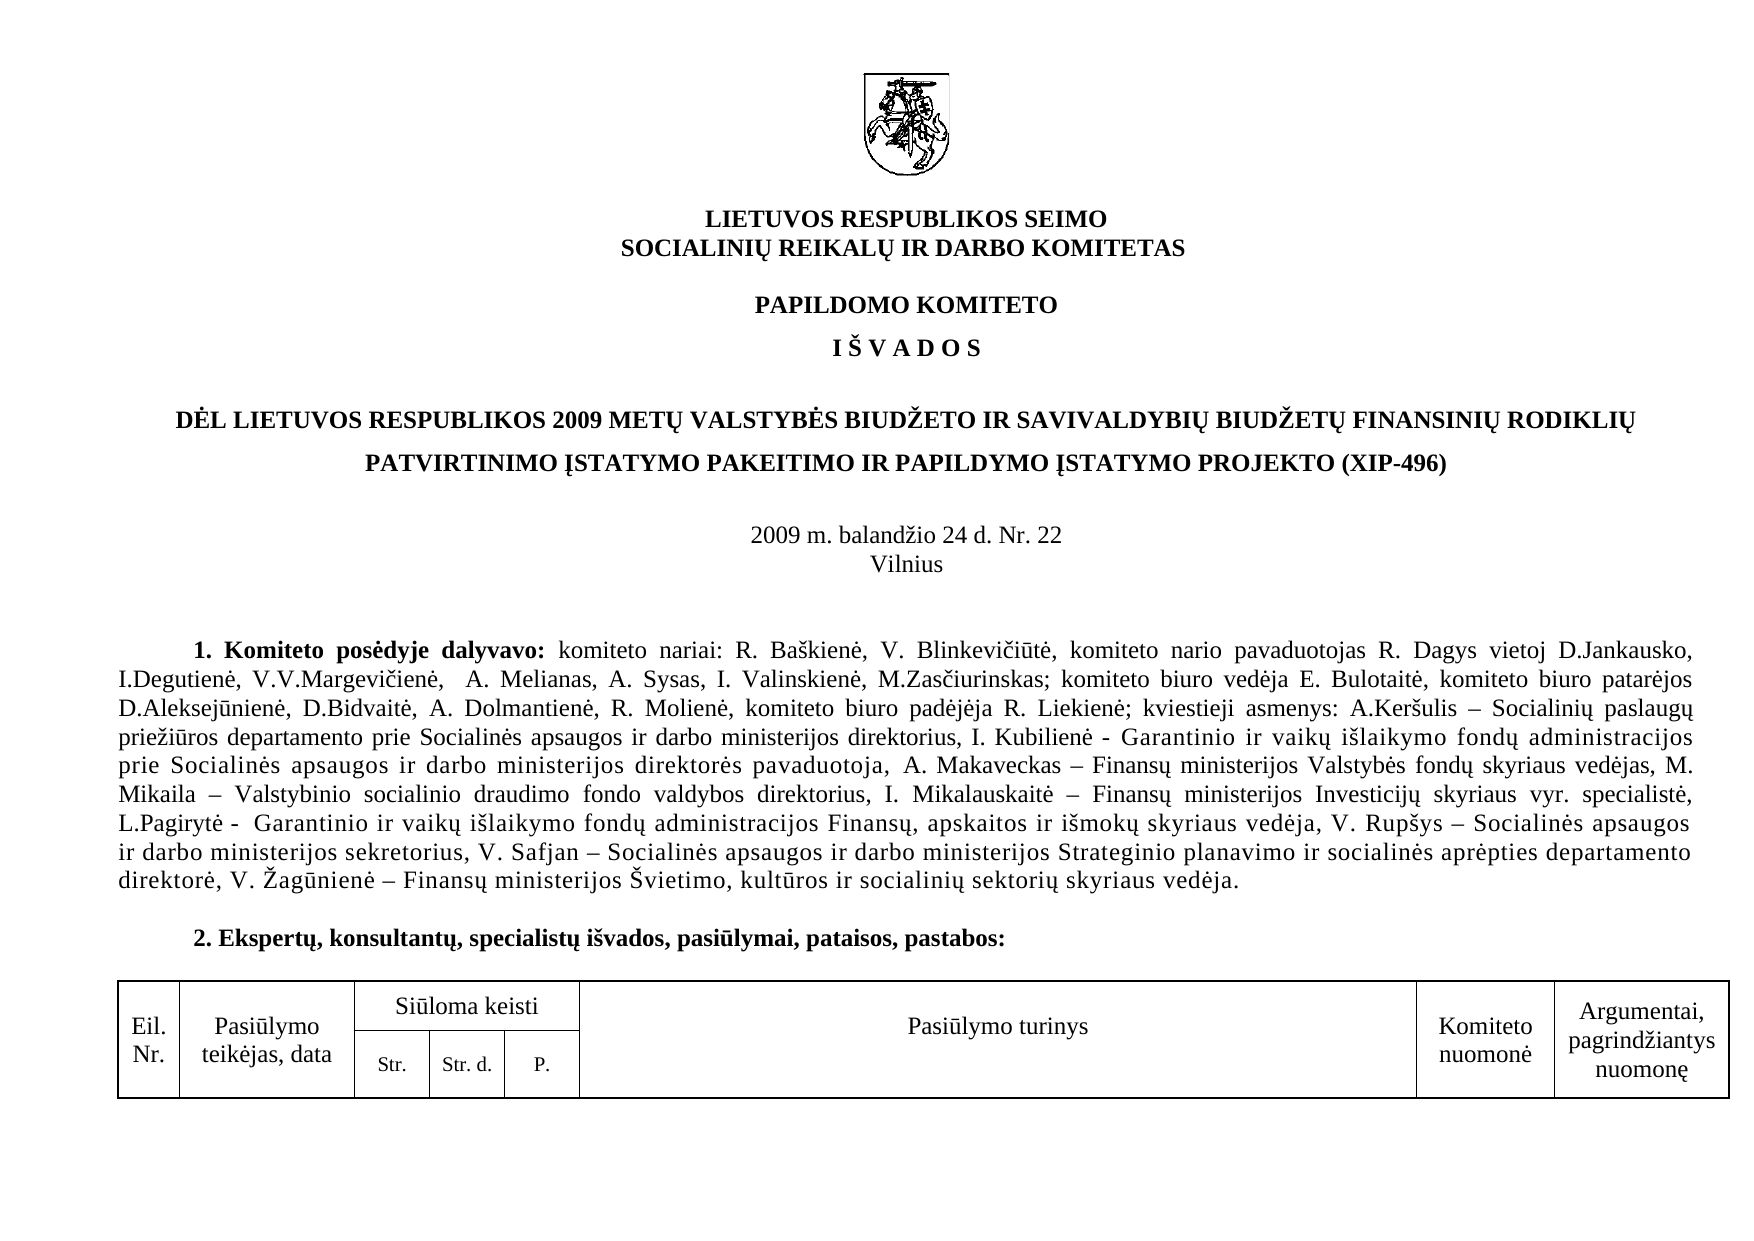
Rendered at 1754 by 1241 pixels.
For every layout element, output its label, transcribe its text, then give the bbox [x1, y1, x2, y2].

table_header Pasiūlymo turinys [580, 982, 1416, 1097]
subtitle 1. Komiteto posėdyje dalyvavo: komiteto nariai: R. Baškienė, V. Blinkevičiūtė, komiteto nario pavaduotojas R. Dagys vietoj D.Jankausko, I.Degutienė, V.V.Margevičienė, A. Melianas, A. Sysas, I. Valinskienė, M.Zasčiurinskas; komiteto biuro vedėja E. Bulotaitė, komiteto biuro patarėjos D.Aleksejūnienė, D.Bidvaitė, A. Dolmantienė, R. Molienė, komiteto biuro padėjėja R. Liekienė; kviestieji asmenys: A.Keršulis – Socialinių paslaugų priežiūros departamento prie Socialinės apsaugos ir darbo ministerijos direktorius, I. Kubilienė - Garantinio ir vaikų išlaikymo fondų administracijos prie Socialinės apsaugos ir darbo ministerijos direktorės pavaduotoja, A. Makaveckas – Finansų ministerijos Valstybės fondų skyriaus vedėjas, M. Mikaila – Valstybinio socialinio draudimo fondo valdybos direktorius, I. Mikalauskaitė – Finansų ministerijos Investicijų skyriaus vyr. specialistė, L.Pagirytė - Garantinio ir vaikų išlaikymo fondų administracijos Finansų, apskaitos ir išmokų skyriaus vedėja, V. Rupšys – Socialinės apsaugos ir darbo ministerijos sekretorius, V. Safjan – Socialinės apsaugos ir darbo ministerijos Strateginio planavimo ir socialinės aprėpties departamento direktorė, V. Žagūnienė – Finansų ministerijos Švietimo, kultūros ir socialinių sektorių skyriaus vedėja. [118, 635, 1694, 894]
table_header Eil. Nr. [119, 982, 179, 1097]
table_header Komiteto nuomonė [1417, 982, 1554, 1097]
text DĖL LIETUVOS RESPUBLIKOS 2009 metų valstybės biudžeto ir savivaldybių biudžetų finansinių rodiklių patvirtinimo įstatymo pakeitimo ir papildymo įstatymo PROJEKTO (XIP-496) [118, 405, 1694, 477]
text 2009 m. balandžio 24 d. Nr. 22 [118, 520, 1694, 549]
table_header Argumentai, pagrindžiantys nuomonę [1555, 982, 1728, 1097]
subtitle PAPILDOMO KOMITETO [118, 290, 1694, 319]
table_cell P. [505, 1031, 579, 1097]
table_cell Str. d. [430, 1031, 504, 1097]
text LIETUVOS RESPUBLIKOS SEIMO [118, 204, 1694, 233]
table_header Pasiūlymo teikėjas, data [180, 982, 354, 1097]
table_cell Str. [355, 1031, 429, 1097]
table_header Siūloma keisti [355, 982, 579, 1029]
text Vilnius [118, 549, 1694, 578]
text SOCIALINIŲ REIKALŲ IR DARBO komitetas [118, 233, 1694, 262]
text 2. Ekspertų, konsultantų, specialistų išvados, pasiūlymai, pataisos, pastabos: [118, 923, 1694, 952]
subtitle I Š V A D O S [118, 333, 1694, 362]
